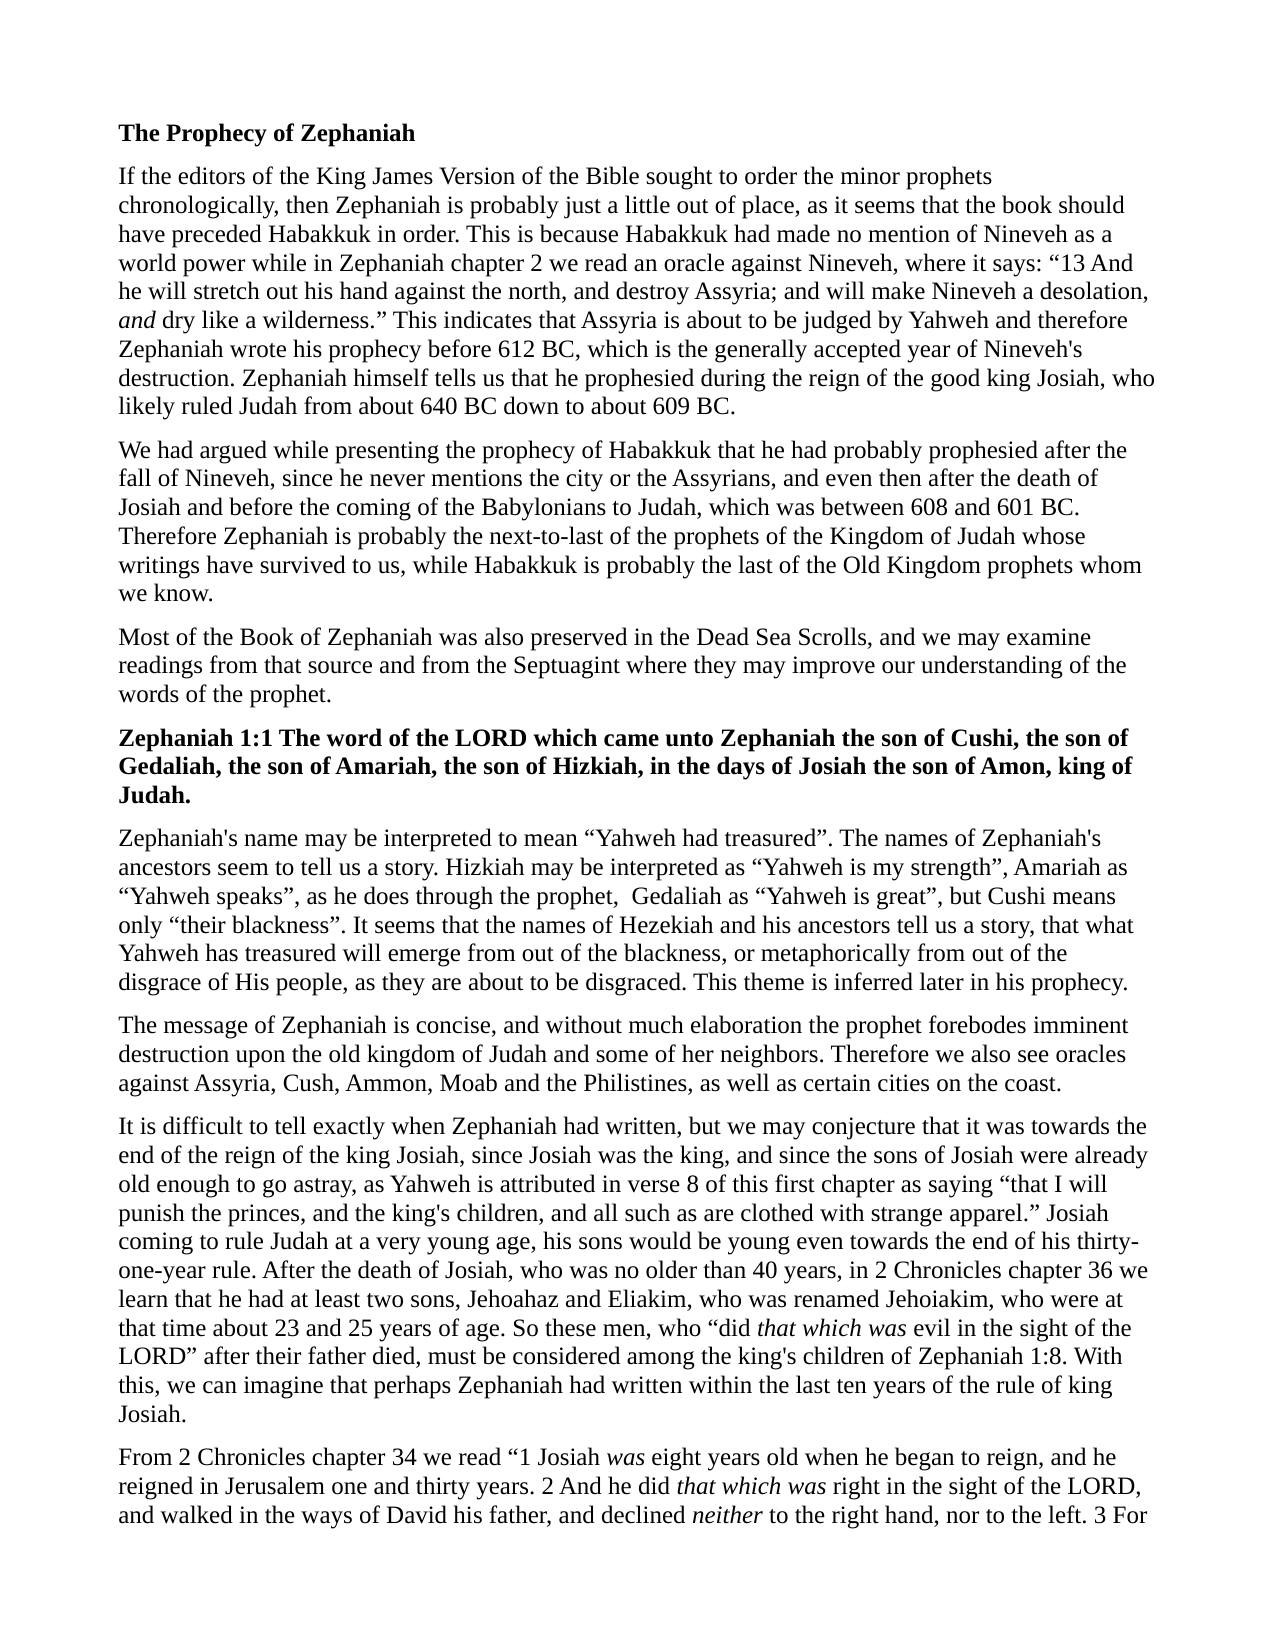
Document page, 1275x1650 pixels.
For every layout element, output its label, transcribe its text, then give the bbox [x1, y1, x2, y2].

text If the editors of the King James Version of the Bible sought to order the minor prophets chronologically, then Zephaniah is probably just a little out of place, as it seems that the book should have preceded Habakkuk in order. This is because Habakkuk had made no mention of Nineveh as a world power while in Zephaniah chapter 2 we read an oracle against Nineveh, where it says: “13 And he will stretch out his hand against the north, and destroy Assyria; and will make Nineveh a desolation, and dry like a wilderness.” This indicates that Assyria is about to be judged by Yahweh and therefore Zephaniah wrote his prophecy before 612 BC, which is the generally accepted year of Nineveh's destruction. Zephaniah himself tells us that he prophesied during the reign of the good king Josiah, who likely ruled Judah from about 640 BC down to about 609 BC. [118, 161, 1157, 420]
text The message of Zephaniah is concise, and without much elaboration the prophet forebodes imminent destruction upon the old kingdom of Judah and some of her neighbors. Therefore we also see oracles against Assyria, Cush, Ammon, Moab and the Philistines, as well as certain cities on the coast. [118, 1011, 1157, 1097]
text The Prophecy of Zephaniah [118, 118, 1157, 147]
text From 2 Chronicles chapter 34 we read “1 Josiah was eight years old when he began to reign, and he reigned in Jerusalem one and thirty years. 2 And he did that which was right in the sight of the LORD, and walked in the ways of David his father, and declined neither to the right hand, nor to the left. 3 For [118, 1442, 1157, 1528]
text It is difficult to tell exactly when Zephaniah had written, but we may conjecture that it was towards the end of the reign of the king Josiah, since Josiah was the king, and since the sons of Josiah were already old enough to go astray, as Yahweh is attributed in verse 8 of this first chapter as saying “that I will punish the princes, and the king's children, and all such as are clothed with strange apparel.” Josiah coming to rule Judah at a very young age, his sons would be young even towards the end of his thirty-one-year rule. After the death of Josiah, who was no older than 40 years, in 2 Chronicles chapter 36 we learn that he had at least two sons, Jehoahaz and Eliakim, who was renamed Jehoiakim, who were at that time about 23 and 25 years of age. So these men, who “did that which was evil in the sight of the LORD” after their father died, must be considered among the king's children of Zephaniah 1:8. With this, we can imagine that perhaps Zephaniah had written within the last ten years of the rule of king Josiah. [118, 1111, 1157, 1428]
text We had argued while presenting the prophecy of Habakkuk that he had probably prophesied after the fall of Nineveh, since he never mentions the city or the Assyrians, and even then after the death of Josiah and before the coming of the Babylonians to Judah, which was between 608 and 601 BC. Therefore Zephaniah is probably the next-to-last of the prophets of the Kingdom of Judah whose writings have survived to us, while Habakkuk is probably the last of the Old Kingdom prophets whom we know. [118, 435, 1157, 607]
text Zephaniah 1:1 The word of the LORD which came unto Zephaniah the son of Cushi, the son of Gedaliah, the son of Amariah, the son of Hizkiah, in the days of Josiah the son of Amon, king of Judah. [118, 723, 1157, 809]
text Zephaniah's name may be interpreted to mean “Yahweh had treasured”. The names of Zephaniah's ancestors seem to tell us a story. Hizkiah may be interpreted as “Yahweh is my strength”, Amariah as “Yahweh speaks”, as he does through the prophet, Gedaliah as “Yahweh is great”, but Cushi means only “their blackness”. It seems that the names of Hezekiah and his ancestors tell us a story, that what Yahweh has treasured will emerge from out of the blackness, or metaphorically from out of the disgrace of His people, as they are about to be disgraced. This theme is inferred later in his prophecy. [118, 823, 1157, 996]
text Most of the Book of Zephaniah was also preserved in the Dead Sea Scrolls, and we may examine readings from that source and from the Septuagint where they may improve our understanding of the words of the prophet. [118, 622, 1157, 708]
